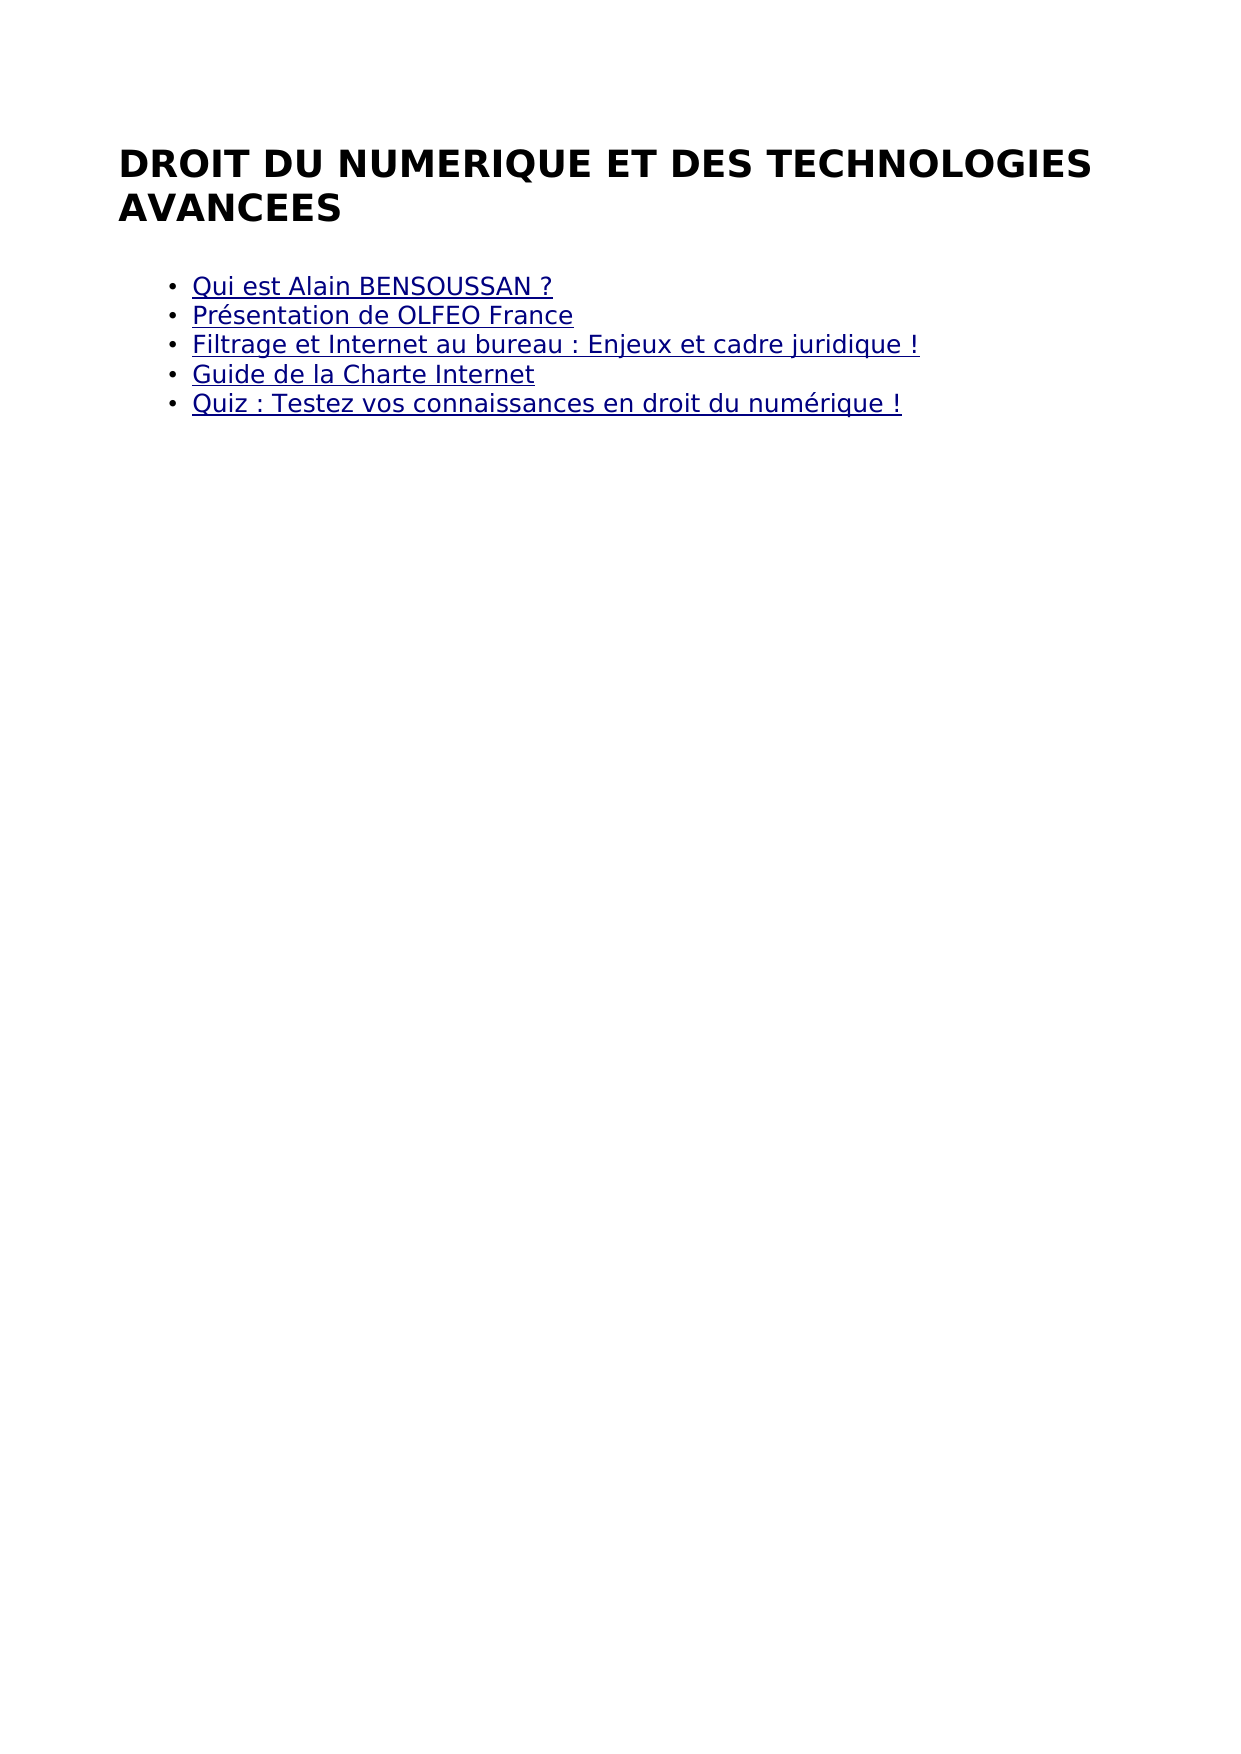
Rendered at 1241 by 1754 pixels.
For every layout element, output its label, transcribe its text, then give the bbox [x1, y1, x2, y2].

list Guide de la Charte Internet [177, 360, 1122, 389]
subtitle DROIT DU NUMERIQUE ET DES TECHNOLOGIES AVANCEES [118, 143, 1122, 230]
list Présentation de OLFEO France [177, 302, 1122, 331]
list Quiz : Testez vos connaissances en droit du numérique ! [177, 389, 1122, 418]
list Filtrage et Internet au bureau : Enjeux et cadre juridique ! [177, 331, 1122, 360]
list Qui est Alain BENSOUSSAN ? [177, 272, 1122, 302]
